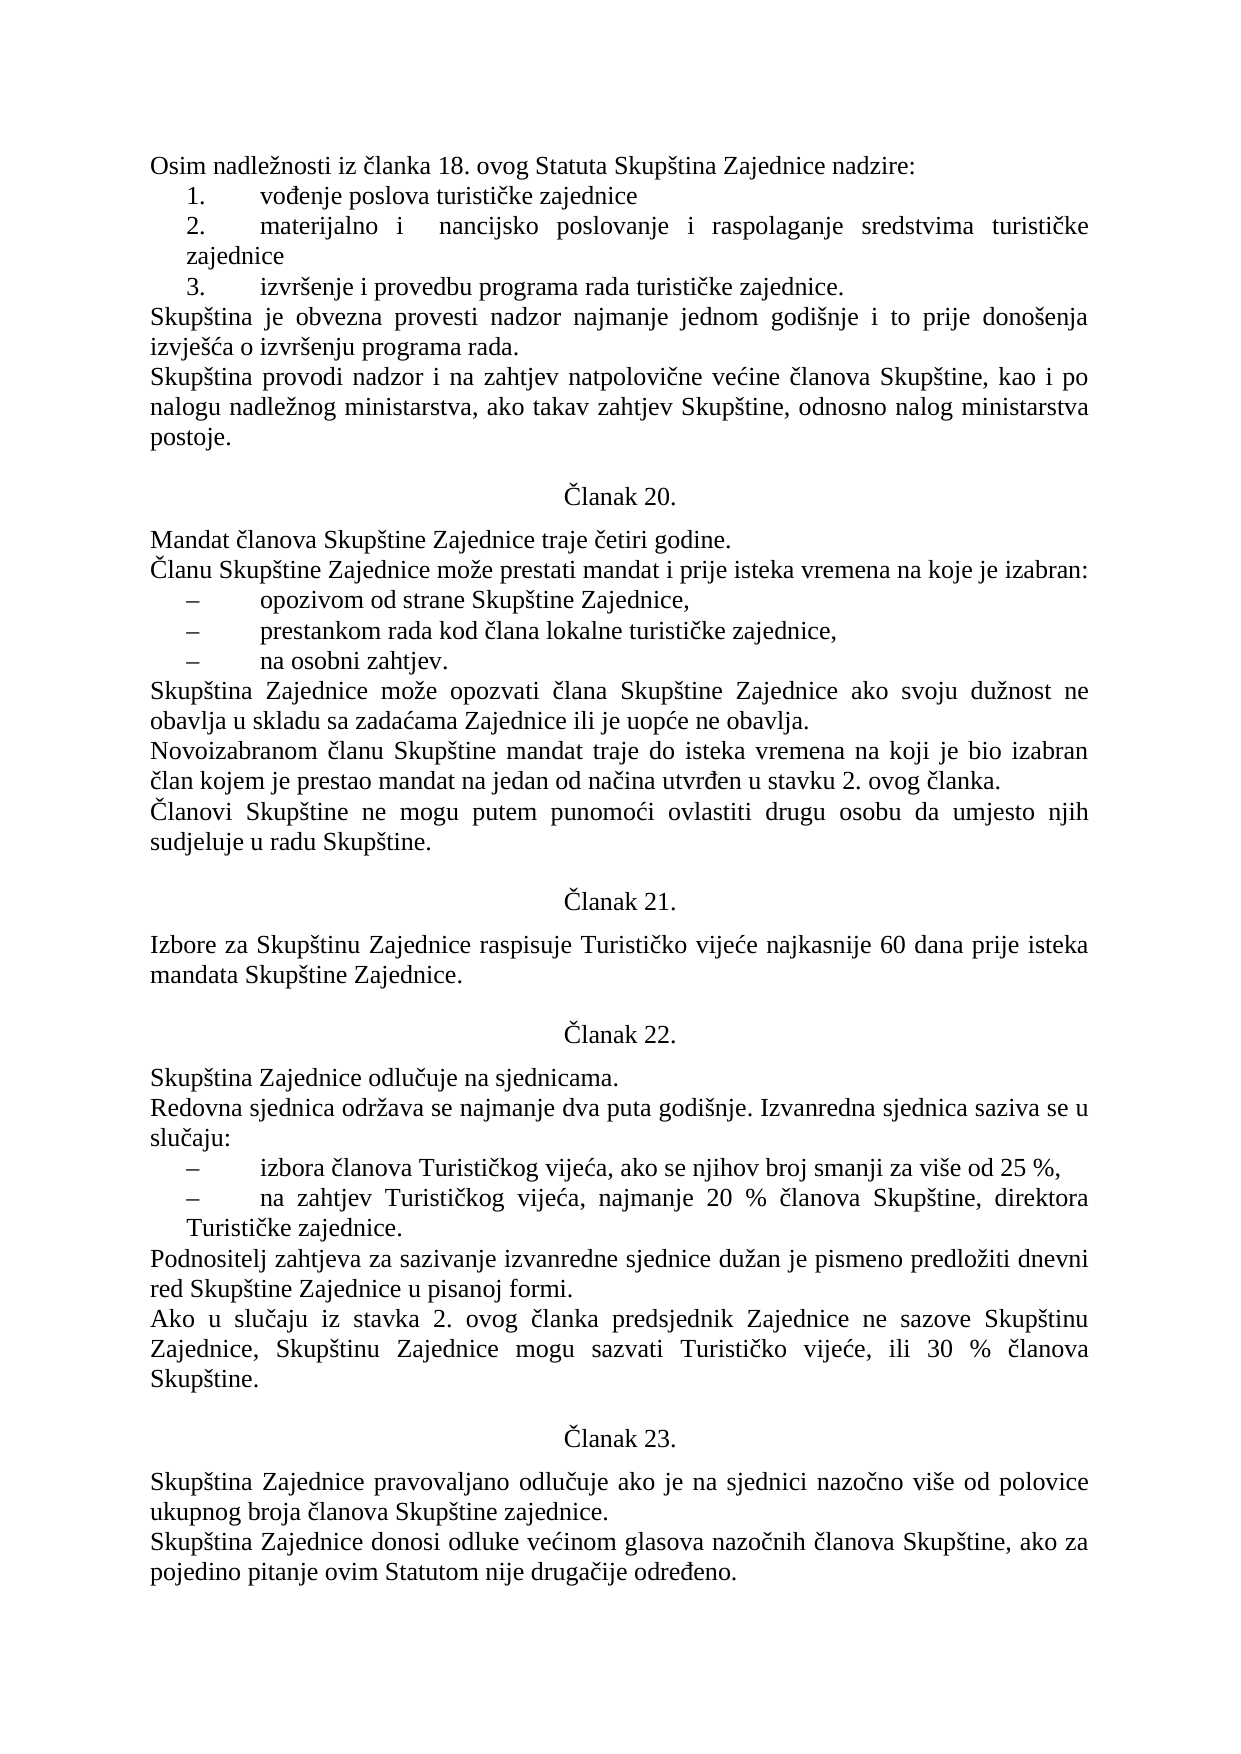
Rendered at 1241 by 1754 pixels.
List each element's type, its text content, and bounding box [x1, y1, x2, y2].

text Novoizabranom članu Skupštine mandat traje do isteka vremena na koji je bio izabran član kojem je prestao mandat na jedan od načina utvrđen u stavku 2. ovog članka. [150, 735, 1090, 795]
text – prestankom rada kod člana lokalne turističke zajednice, [186, 615, 1090, 645]
text Podnositelj zahtjeva za sazivanje izvanredne sjednice dužan je pismeno predložiti dnevni red Skupštine Zajednice u pisanoj formi. [150, 1243, 1090, 1303]
text Skupština Zajednice pravovaljano odlučuje ako je na sjednici nazočno više od polovice ukupnog broja članova Skupštine zajednice. [150, 1466, 1090, 1526]
text Članak 20. [150, 481, 1090, 511]
text Skupština Zajednice može opozvati člana Skupštine Zajednice ako svoju dužnost ne obavlja u skladu sa zadaćama Zajednice ili je uopće ne obavlja. [150, 675, 1090, 735]
text Osim nadležnosti iz članka 18. ovog Statuta Skupština Zajednice nadzire: [150, 150, 1090, 180]
text Mandat članova Skupštine Zajednice traje četiri godine. [150, 524, 1090, 554]
text – izbora članova Turističkog vijeća, ako se njihov broj smanji za više od 25 %, [186, 1152, 1090, 1182]
text Članak 21. [150, 886, 1090, 916]
text Članak 22. [150, 1019, 1090, 1049]
text Skupština provodi nadzor i na zahtjev natpolovične većine članova Skupštine, kao i po nalogu nadležnog ministarstva, ako takav zahtjev Skupštine, odnosno nalog ministarstva postoje. [150, 361, 1090, 451]
text Izbore za Skupštinu Zajednice raspisuje Turističko vijeće najkasnije 60 dana prije isteka mandata Skupštine Zajednice. [150, 929, 1090, 989]
text Redovna sjednica održava se najmanje dva puta godišnje. Izvanredna sjednica saziva se u slučaju: [150, 1092, 1090, 1152]
text – opozivom od strane Skupštine Zajednice, [186, 584, 1090, 614]
text 2. materijalno i nancijsko poslovanje i raspolaganje sredstvima turističke zajednice [186, 210, 1090, 270]
text 1. vođenje poslova turističke zajednice [186, 180, 1090, 210]
text Članak 23. [150, 1423, 1090, 1453]
text Članu Skupštine Zajednice može prestati mandat i prije isteka vremena na koje je izabran: [150, 554, 1090, 584]
text Članovi Skupštine ne mogu putem punomoći ovlastiti drugu osobu da umjesto njih sudjeluje u radu Skupštine. [150, 796, 1090, 856]
text Ako u slučaju iz stavka 2. ovog članka predsjednik Zajednice ne sazove Skupštinu Zajednice, Skupštinu Zajednice mogu sazvati Turističko vijeće, ili 30 % članova Skupštine. [150, 1303, 1090, 1393]
text Skupština je obvezna provesti nadzor najmanje jednom godišnje i to prije donošenja izvješća o izvršenju programa rada. [150, 301, 1090, 361]
text – na zahtjev Turističkog vijeća, najmanje 20 % članova Skupštine, direktora Turističke zajednice. [186, 1182, 1090, 1242]
text 3. izvršenje i provedbu programa rada turističke zajednice. [186, 271, 1090, 301]
text – na osobni zahtjev. [186, 645, 1090, 675]
text Skupština Zajednice odlučuje na sjednicama. [150, 1062, 1090, 1092]
text Skupština Zajednice donosi odluke većinom glasova nazočnih članova Skupštine, ako za pojedino pitanje ovim Statutom nije drugačije određeno. [150, 1526, 1090, 1586]
